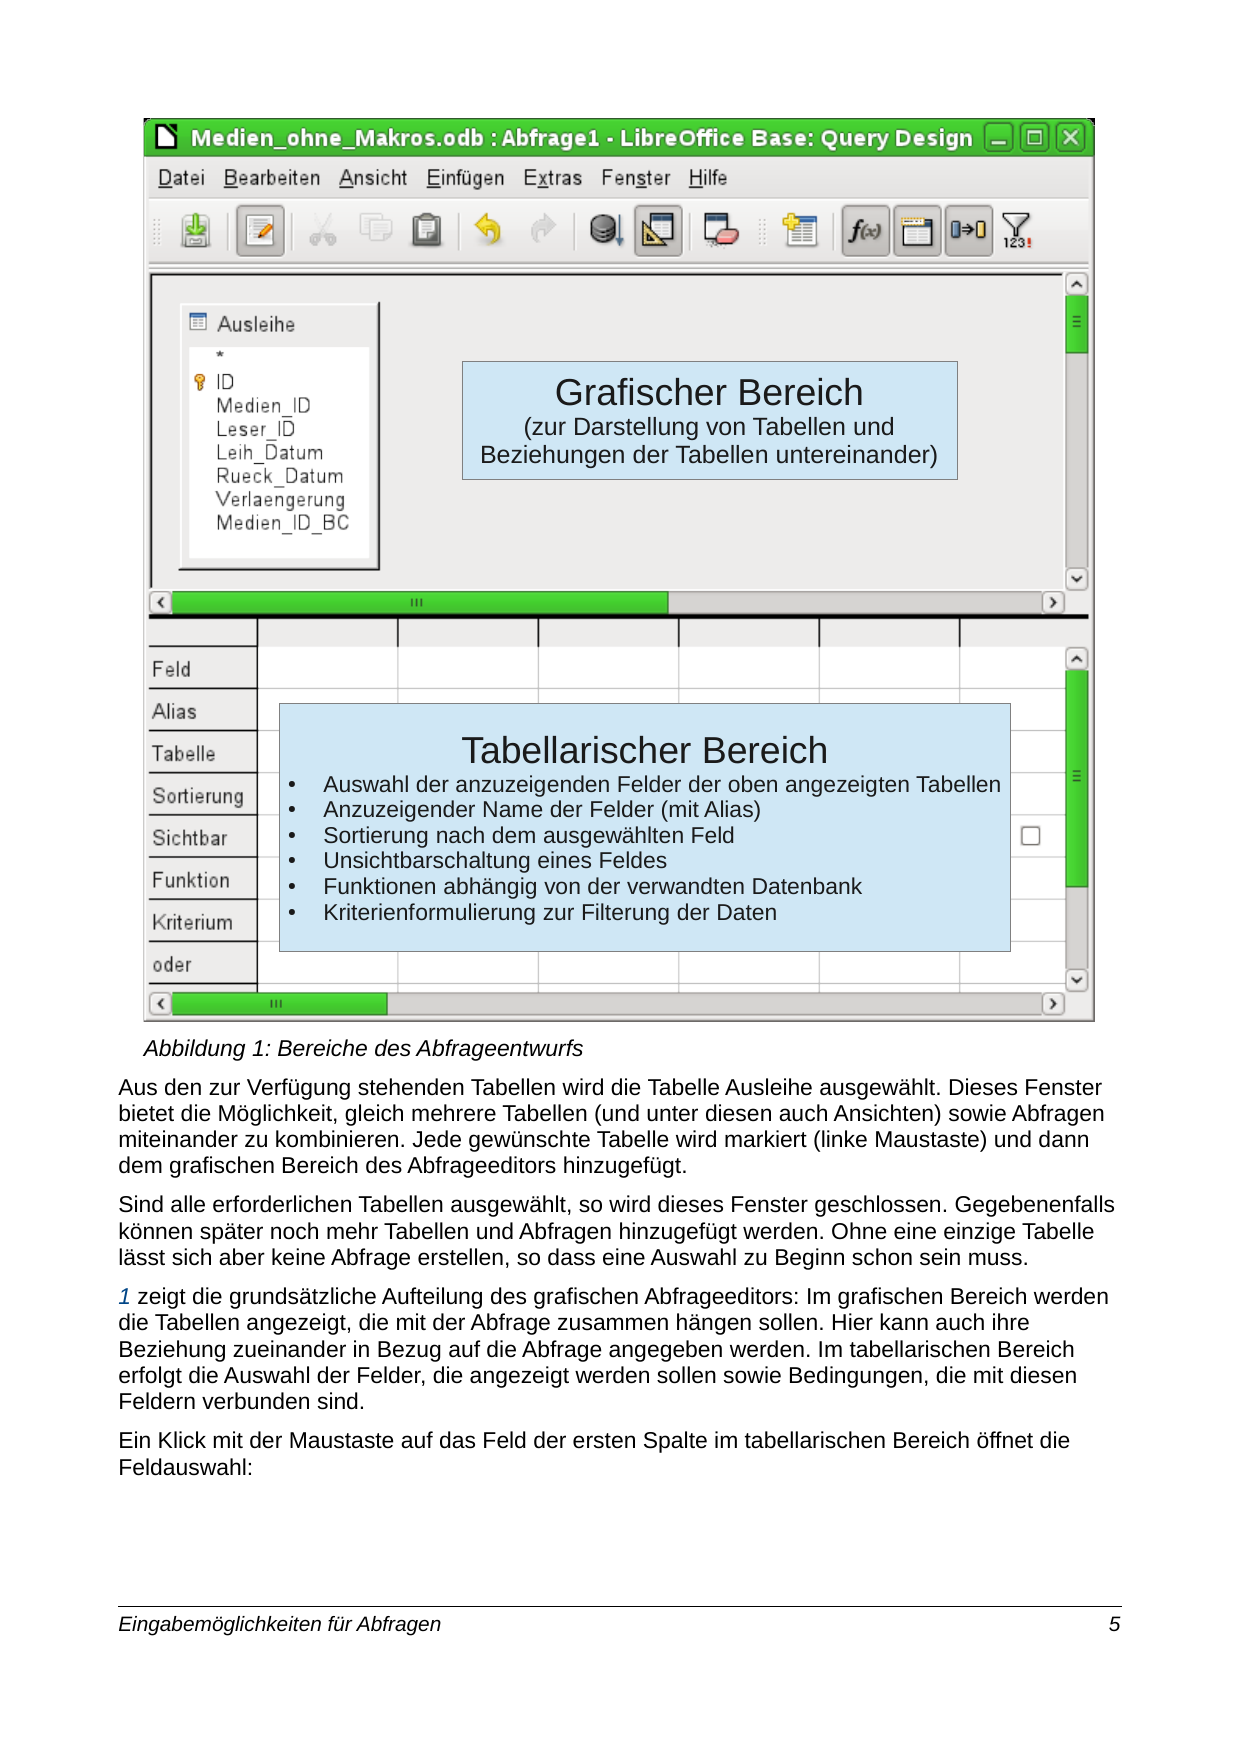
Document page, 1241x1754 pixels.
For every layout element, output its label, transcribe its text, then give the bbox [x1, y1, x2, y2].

text Abbildung 1: Bereiche des Abfrageentwurfs [143, 118, 1097, 1061]
text Sind alle erforderlichen Tabellen ausgewählt, so wird dieses Fenster geschlossen. Gegebenenfalls können später noch mehr Tabellen und Abfragen hinzugefügt werden. Ohne eine einzige Tabelle lässt sich aber keine Abfrage erstellen, so dass eine Auswahl zu Beginn schon sein muss. [118, 1191, 1122, 1270]
text Abbildung 1 zeigt die grundsätzliche Aufteilung des grafischen Abfrageeditors: Im grafischen Bereich werden die Tabellen angezeigt, die mit der Abfrage zusammen hängen sollen. Hier kann auch ihre Beziehung zueinander in Bezug auf die Abfrage angegeben werden. Im tabellarischen Bereich erfolgt die Auswahl der Felder, die angezeigt werden sollen sowie Bedingungen, die mit diesen Feldern verbunden sind. [118, 1283, 1122, 1415]
text Aus den zur Verfügung stehenden Tabellen wird die Tabelle Ausleihe ausgewählt. Dieses Fenster bietet die Möglichkeit, gleich mehrere Tabellen (und unter diesen auch Ansichten) sowie Abfragen miteinander zu kombinieren. Jede gewünschte Tabelle wird markiert (linke Maustaste) und dann dem grafischen Bereich des Abfrageeditors hinzugefügt. [118, 1073, 1122, 1179]
text Ein Klick mit der Maustaste auf das Feld der ersten Spalte im tabellarischen Bereich öffnet die Feldauswahl: [118, 1427, 1122, 1480]
